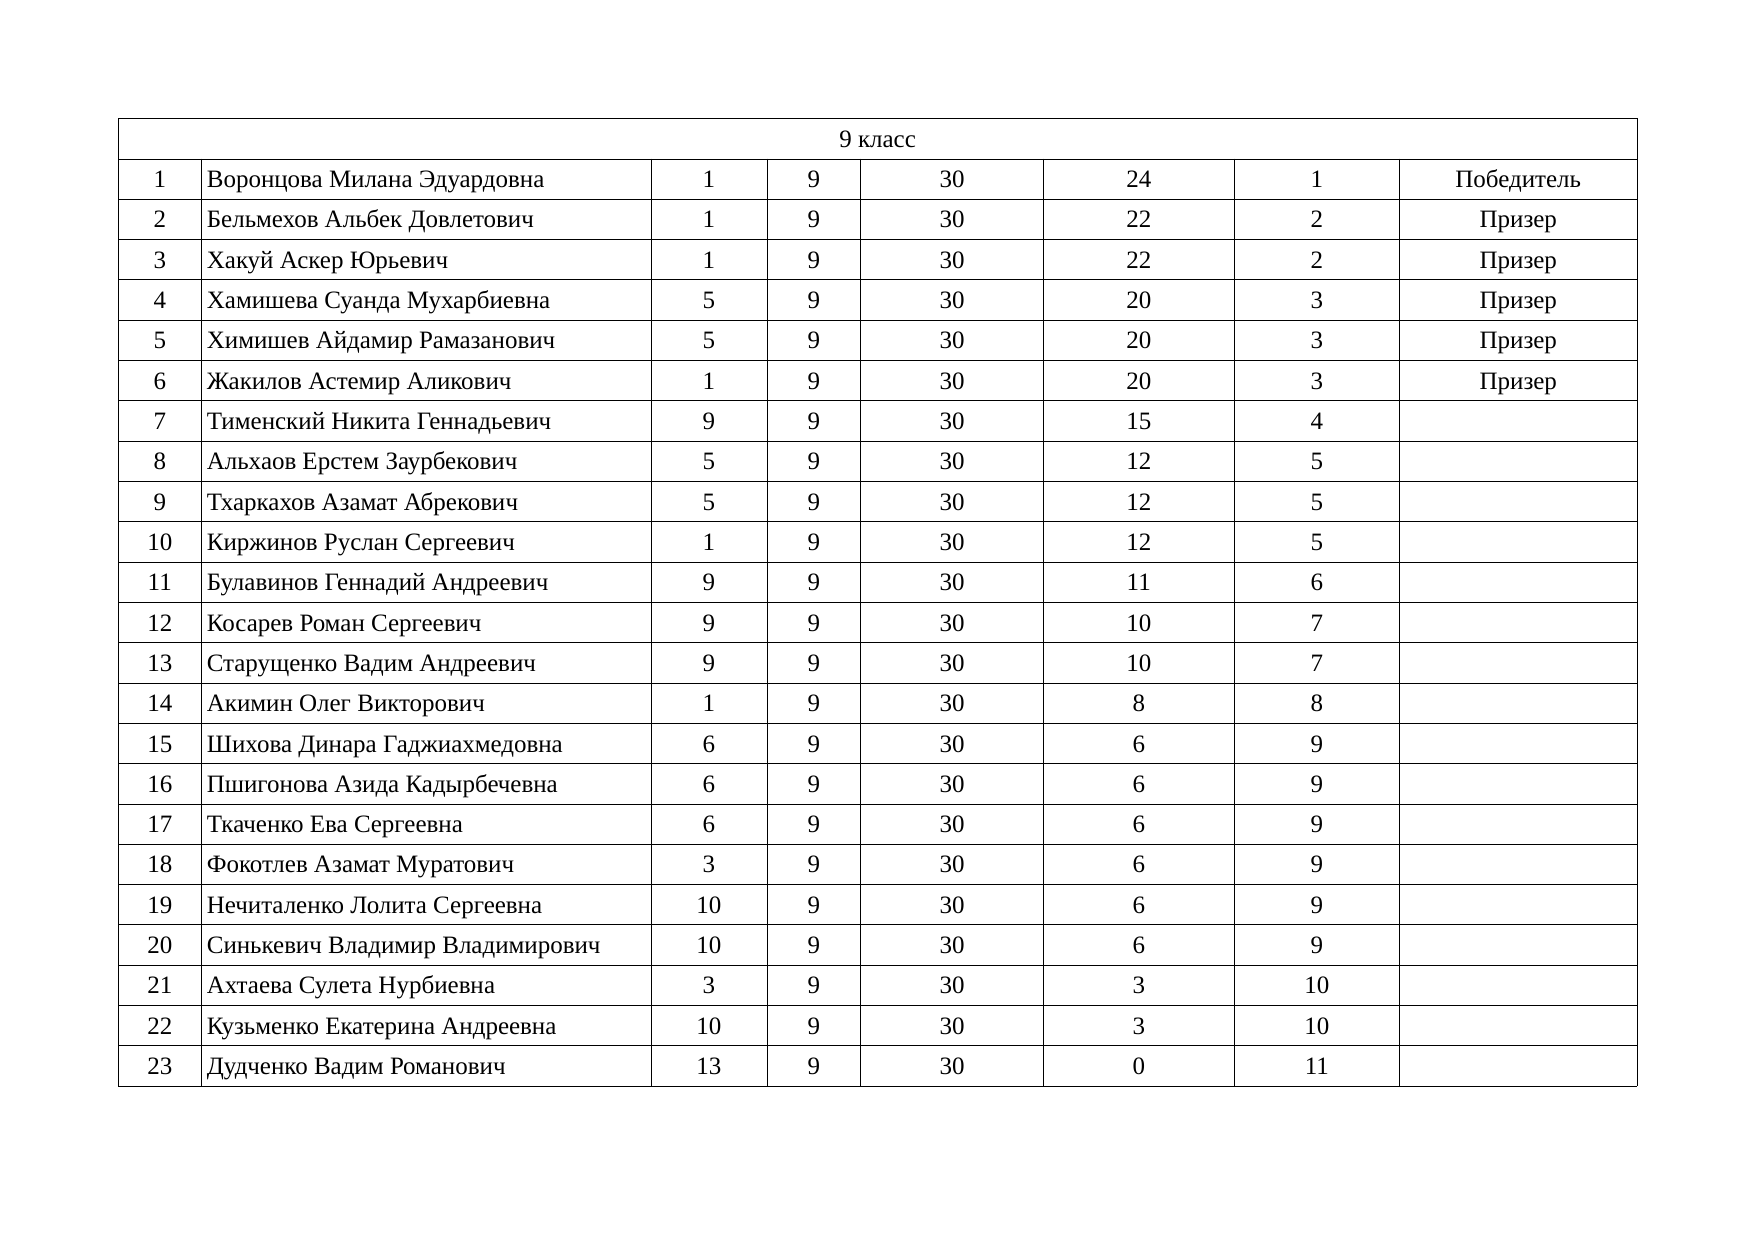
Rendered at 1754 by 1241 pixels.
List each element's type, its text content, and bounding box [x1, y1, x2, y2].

table_cell 9 [652, 563, 767, 602]
table_cell 9 [768, 724, 860, 763]
table_cell 3 [1235, 321, 1399, 360]
table_cell 3 [119, 240, 201, 279]
table_cell 9 [768, 522, 860, 562]
table_cell 9 [652, 603, 767, 642]
table_cell 4 [1235, 401, 1399, 441]
table_cell [1400, 442, 1637, 481]
table_cell 7 [119, 401, 201, 441]
table_cell [1400, 482, 1637, 521]
table_cell 21 [119, 966, 201, 1005]
table_cell Шихова Динара Гаджиахмедовна [202, 724, 651, 763]
table_cell 16 [119, 764, 201, 803]
table_cell Хакуй Аскер Юрьевич [202, 240, 651, 279]
table_cell Кузьменко Екатерина Андреевна [202, 1006, 651, 1045]
table_cell 9 [768, 966, 860, 1005]
table_cell 7 [1235, 603, 1399, 642]
table_cell 3 [1044, 966, 1234, 1005]
table_cell 30 [861, 925, 1043, 965]
table_cell 9 [768, 925, 860, 965]
table_cell 11 [1235, 1046, 1399, 1086]
table_cell 9 [768, 684, 860, 723]
table_cell 30 [861, 240, 1043, 279]
table_cell 5 [652, 442, 767, 481]
table_cell 9 класс [119, 119, 1637, 158]
table_cell [1400, 925, 1637, 965]
table_cell 12 [119, 603, 201, 642]
table_cell 9 [768, 280, 860, 320]
table_cell 12 [1044, 522, 1234, 562]
table_cell Ткаченко Ева Сергеевна [202, 805, 651, 844]
table_cell 30 [861, 966, 1043, 1005]
table_cell 2 [1235, 200, 1399, 239]
table_cell 9 [768, 563, 860, 602]
table_cell Фокотлев Азамат Муратович [202, 845, 651, 884]
table_cell 30 [861, 361, 1043, 400]
table_cell Призер [1400, 240, 1637, 279]
table_cell 20 [1044, 321, 1234, 360]
table_cell 22 [119, 1006, 201, 1045]
table_cell 30 [861, 684, 1043, 723]
table_cell 30 [861, 764, 1043, 803]
table_cell 5 [119, 321, 201, 360]
table_cell 9 [768, 160, 860, 199]
table_cell 9 [768, 442, 860, 481]
table_cell [1400, 724, 1637, 763]
table_cell [1400, 563, 1637, 602]
table_cell 9 [1235, 925, 1399, 965]
table_cell 15 [1044, 401, 1234, 441]
table_cell 22 [1044, 200, 1234, 239]
table_cell 6 [1044, 724, 1234, 763]
table_cell 0 [1044, 1046, 1234, 1086]
table_cell Ахтаева Сулета Нурбиевна [202, 966, 651, 1005]
table_cell 10 [1235, 1006, 1399, 1045]
table_cell 6 [1044, 925, 1234, 965]
table_cell [1400, 966, 1637, 1005]
table_cell 13 [652, 1046, 767, 1086]
table_cell [1400, 845, 1637, 884]
table_cell 12 [1044, 482, 1234, 521]
table_cell 9 [768, 805, 860, 844]
table_cell Призер [1400, 200, 1637, 239]
table_cell 30 [861, 401, 1043, 441]
table_cell Призер [1400, 280, 1637, 320]
table_cell 3 [1235, 280, 1399, 320]
table_cell 3 [652, 966, 767, 1005]
table_cell Жакилов Астемир Аликович [202, 361, 651, 400]
table_cell 22 [1044, 240, 1234, 279]
table_cell 1 [1235, 160, 1399, 199]
table_cell [1400, 643, 1637, 682]
table_cell 11 [1044, 563, 1234, 602]
table_cell 30 [861, 1046, 1043, 1086]
table_cell Нечиталенко Лолита Сергеевна [202, 885, 651, 924]
table_cell Химишев Айдамир Рамазанович [202, 321, 651, 360]
table_cell 30 [861, 724, 1043, 763]
table_cell 9 [768, 361, 860, 400]
table_cell Воронцова Милана Эдуардовна [202, 160, 651, 199]
table_cell 9 [768, 1046, 860, 1086]
table_cell 30 [861, 160, 1043, 199]
table_cell [1400, 764, 1637, 803]
table_cell 24 [1044, 160, 1234, 199]
table_cell 19 [119, 885, 201, 924]
table_cell Дудченко Вадим Романович [202, 1046, 651, 1086]
table_cell [1400, 1006, 1637, 1045]
table_cell 30 [861, 522, 1043, 562]
table_cell 5 [652, 321, 767, 360]
table_cell 10 [1044, 643, 1234, 682]
table_cell 9 [1235, 724, 1399, 763]
table_cell 3 [1235, 361, 1399, 400]
table_cell 9 [768, 764, 860, 803]
table_cell Пшигонова Азида Кадырбечевна [202, 764, 651, 803]
table_cell 30 [861, 321, 1043, 360]
table_cell [1400, 522, 1637, 562]
table_cell 6 [652, 724, 767, 763]
table_cell 9 [768, 643, 860, 682]
table_cell 9 [768, 240, 860, 279]
table_cell 5 [1235, 522, 1399, 562]
table_cell 30 [861, 885, 1043, 924]
table_cell 9 [768, 845, 860, 884]
table_cell 10 [119, 522, 201, 562]
table_cell Призер [1400, 321, 1637, 360]
table_cell 1 [652, 200, 767, 239]
table_cell 30 [861, 845, 1043, 884]
table_cell 6 [1044, 764, 1234, 803]
table_cell 30 [861, 643, 1043, 682]
table_cell 10 [652, 925, 767, 965]
table_cell 30 [861, 563, 1043, 602]
table_cell [1400, 805, 1637, 844]
table_cell 14 [119, 684, 201, 723]
table_cell 9 [652, 643, 767, 682]
table_cell Тхаркахов Азамат Абрекович [202, 482, 651, 521]
table_cell 9 [768, 401, 860, 441]
table_cell 6 [119, 361, 201, 400]
table_cell 7 [1235, 643, 1399, 682]
table_cell 9 [768, 603, 860, 642]
table_cell 2 [119, 200, 201, 239]
table_cell 10 [652, 885, 767, 924]
table_cell 6 [1044, 885, 1234, 924]
table_cell Тименский Никита Геннадьевич [202, 401, 651, 441]
table_cell Киржинов Руслан Сергеевич [202, 522, 651, 562]
table_cell 2 [1235, 240, 1399, 279]
table_cell Акимин Олег Викторович [202, 684, 651, 723]
table_cell [1400, 885, 1637, 924]
table_cell 6 [652, 805, 767, 844]
table_cell Хамишева Суанда Мухарбиевна [202, 280, 651, 320]
table_cell 30 [861, 442, 1043, 481]
table_cell 12 [1044, 442, 1234, 481]
table_cell 9 [1235, 764, 1399, 803]
table_cell 1 [652, 684, 767, 723]
table_cell 20 [119, 925, 201, 965]
table_cell 30 [861, 200, 1043, 239]
table_cell Призер [1400, 361, 1637, 400]
table_cell Победитель [1400, 160, 1637, 199]
table_cell 9 [768, 1006, 860, 1045]
table_cell 9 [652, 401, 767, 441]
table_cell Альхаов Ерстем Заурбекович [202, 442, 651, 481]
table_cell 9 [1235, 885, 1399, 924]
table_cell 6 [652, 764, 767, 803]
table_cell 13 [119, 643, 201, 682]
table_cell Бельмехов Альбек Довлетович [202, 200, 651, 239]
table_cell 6 [1235, 563, 1399, 602]
table_cell Булавинов Геннадий Андреевич [202, 563, 651, 602]
table_cell Старущенко Вадим Андреевич [202, 643, 651, 682]
table_cell [1400, 1046, 1637, 1086]
table_cell 20 [1044, 361, 1234, 400]
table_cell 30 [861, 280, 1043, 320]
table_cell 3 [1044, 1006, 1234, 1045]
table_cell 8 [119, 442, 201, 481]
table_cell 5 [1235, 442, 1399, 481]
table_cell 9 [768, 482, 860, 521]
table_cell 10 [1044, 603, 1234, 642]
table_cell 9 [768, 200, 860, 239]
table_cell 18 [119, 845, 201, 884]
table_cell 30 [861, 482, 1043, 521]
table_cell 8 [1044, 684, 1234, 723]
table_cell 9 [1235, 805, 1399, 844]
table_cell 10 [652, 1006, 767, 1045]
table_cell 8 [1235, 684, 1399, 723]
table_cell 10 [1235, 966, 1399, 1005]
table_cell Косарев Роман Сергеевич [202, 603, 651, 642]
table_cell 30 [861, 1006, 1043, 1045]
table_cell 9 [768, 321, 860, 360]
table_cell 5 [652, 482, 767, 521]
table_cell 1 [652, 160, 767, 199]
table_cell [1400, 684, 1637, 723]
table_cell 1 [119, 160, 201, 199]
table_cell 5 [652, 280, 767, 320]
table_cell 17 [119, 805, 201, 844]
table_cell 5 [1235, 482, 1399, 521]
table_cell 6 [1044, 845, 1234, 884]
table_cell 23 [119, 1046, 201, 1086]
table_cell 30 [861, 805, 1043, 844]
table_cell 9 [119, 482, 201, 521]
table_cell 15 [119, 724, 201, 763]
table_cell 3 [652, 845, 767, 884]
table_cell [1400, 401, 1637, 441]
table_cell 30 [861, 603, 1043, 642]
table_cell 6 [1044, 805, 1234, 844]
table_cell Синькевич Владимир Владимирович [202, 925, 651, 965]
table_cell 9 [768, 885, 860, 924]
table_cell 1 [652, 522, 767, 562]
table_cell 1 [652, 361, 767, 400]
table_cell 1 [652, 240, 767, 279]
table_cell 9 [1235, 845, 1399, 884]
table_cell [1400, 603, 1637, 642]
table_cell 20 [1044, 280, 1234, 320]
table_cell 4 [119, 280, 201, 320]
table_cell 11 [119, 563, 201, 602]
